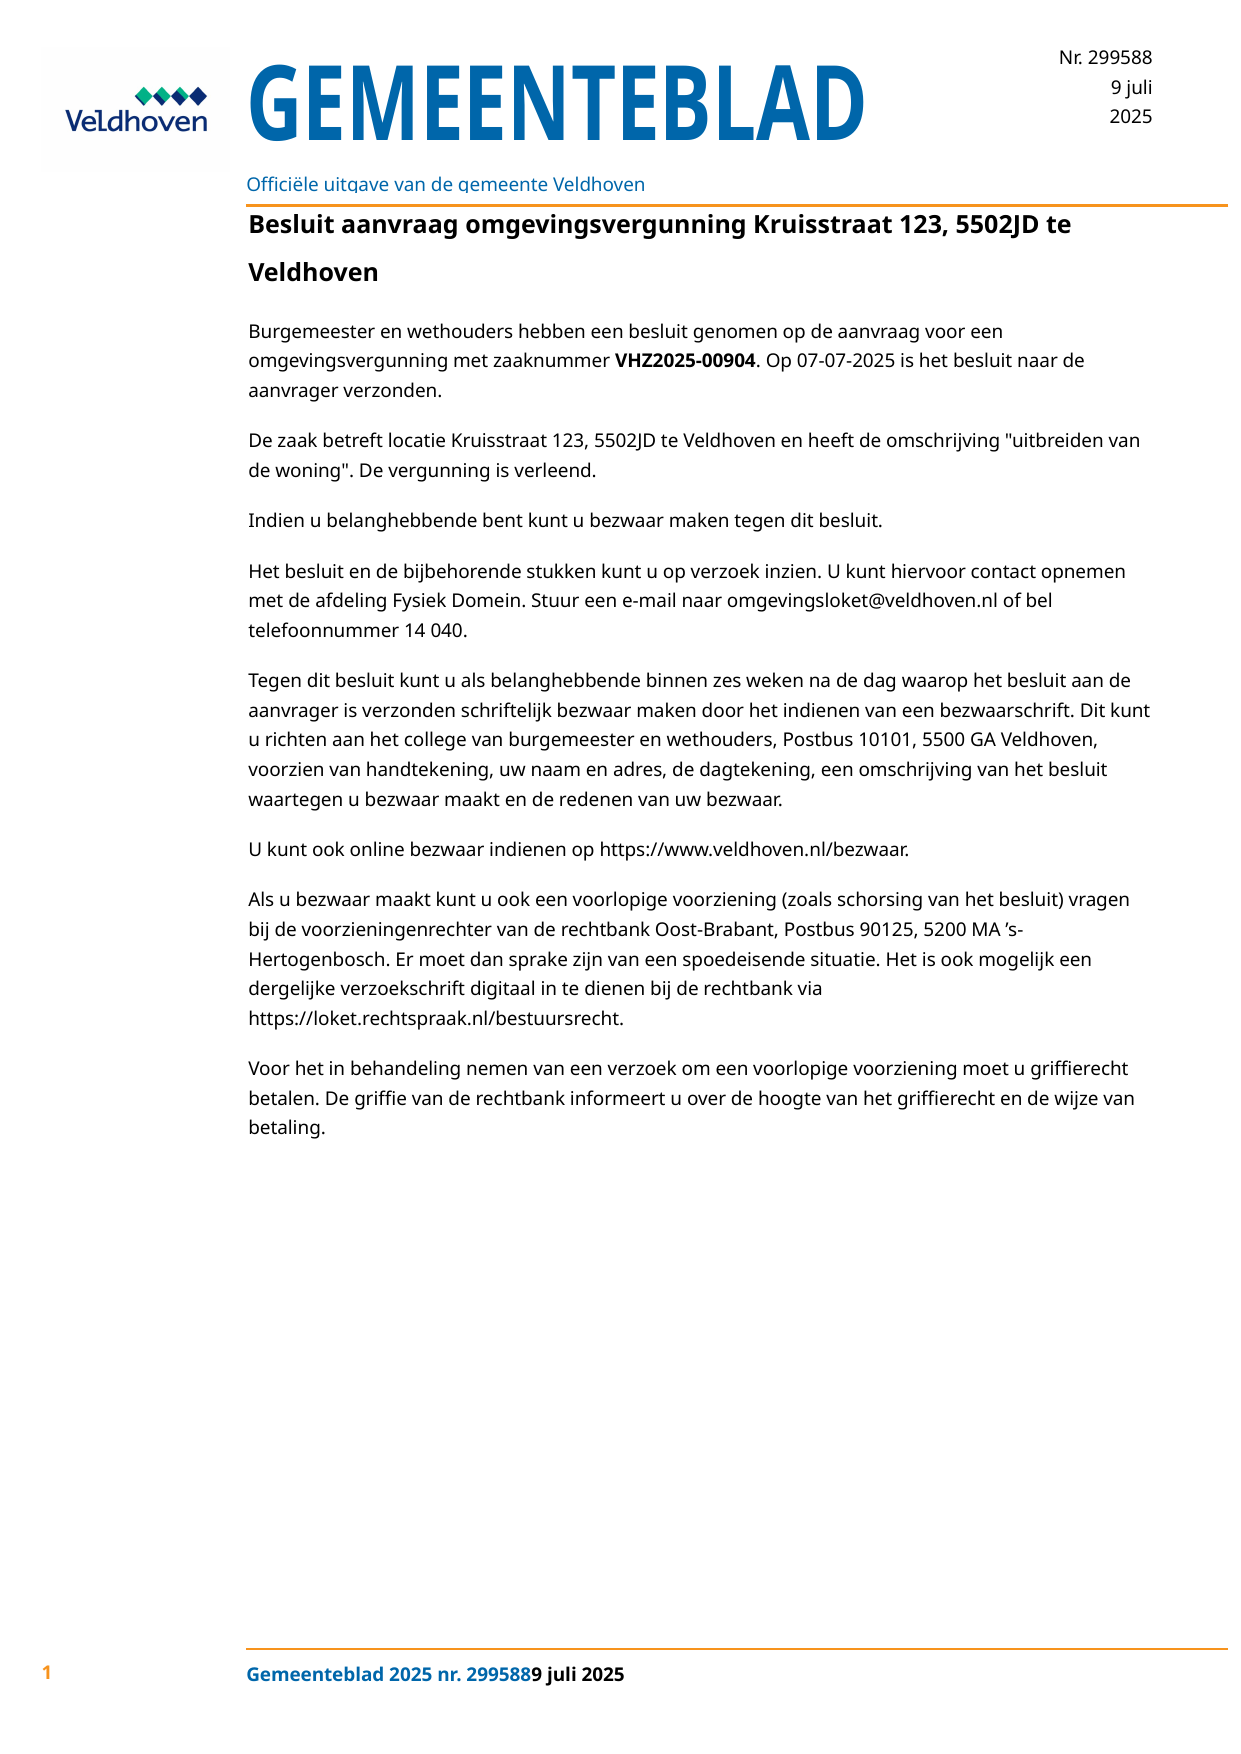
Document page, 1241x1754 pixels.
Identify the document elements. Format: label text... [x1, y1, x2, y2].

text U kunt ook online bezwaar indienen op https://www.veldhoven.nl/bezwaar. [248, 836, 1152, 862]
text Als u bezwaar maakt kunt u ook een voorlopige voorziening (zoals schorsing van het besluit) vragen bij de voorzieningenrechter van de rechtbank Oost-Brabant, Postbus 90125, 5200 MA ’s-Hertogenbosch. Er moet dan sprake zijn van een spoedeisende situatie. Het is ook mogelijk een dergelijke verzoekschrift digitaal in te dienen bij de rechtbank via https://loket.rechtspraak.nl/bestuursrecht. [248, 887, 1152, 1031]
text Voor het in behandeling nemen van een verzoek om een voorlopige voorziening moet u griffierecht betalen. De griffie van de rechtbank informeert u over de hoogte van het griffierecht en de wijze van betaling. [248, 1055, 1152, 1140]
picture [41, 47, 231, 172]
text Het besluit en de bijbehorende stukken kunt u op verzoek inzien. U kunt hiervoor contact opnemen met de afdeling Fysiek Domein. Stuur een e-mail naar omgevingsloket@veldhoven.nl of bel telefoonnummer 14 040. [248, 558, 1152, 643]
text Burgemeester en wethouders hebben een besluit genomen op de aanvraag voor een omgevingsvergunning met zaaknummer VHZ2025-00904. Op 07-07-2025 is het besluit naar de aanvrager verzonden. [248, 318, 1152, 403]
text Indien u belanghebbende bent kunt u bezwaar maken tegen dit besluit. [248, 507, 1152, 533]
text Besluit aanvraag omgevingsvergunning Kruisstraat 123, 5502JD te Veldhoven [248, 207, 1152, 288]
text De zaak betreft locatie Kruisstraat 123, 5502JD te Veldhoven en heeft de omschrijving "uitbreiden van de woning". De vergunning is verleend. [248, 427, 1152, 483]
text Tegen dit besluit kunt u als belanghebbende binnen zes weken na de dag waarop het besluit aan de aanvrager is verzonden schriftelijk bezwaar maken door het indienen van een bezwaarschrift. Dit kunt u richten aan het college van burgemeester en wethouders, Postbus 10101, 5500 GA Veldhoven, voorzien van handtekening, uw naam en adres, de dagtekening, een omschrijving van het besluit waartegen u bezwaar maakt en de redenen van uw bezwaar. [248, 667, 1152, 812]
